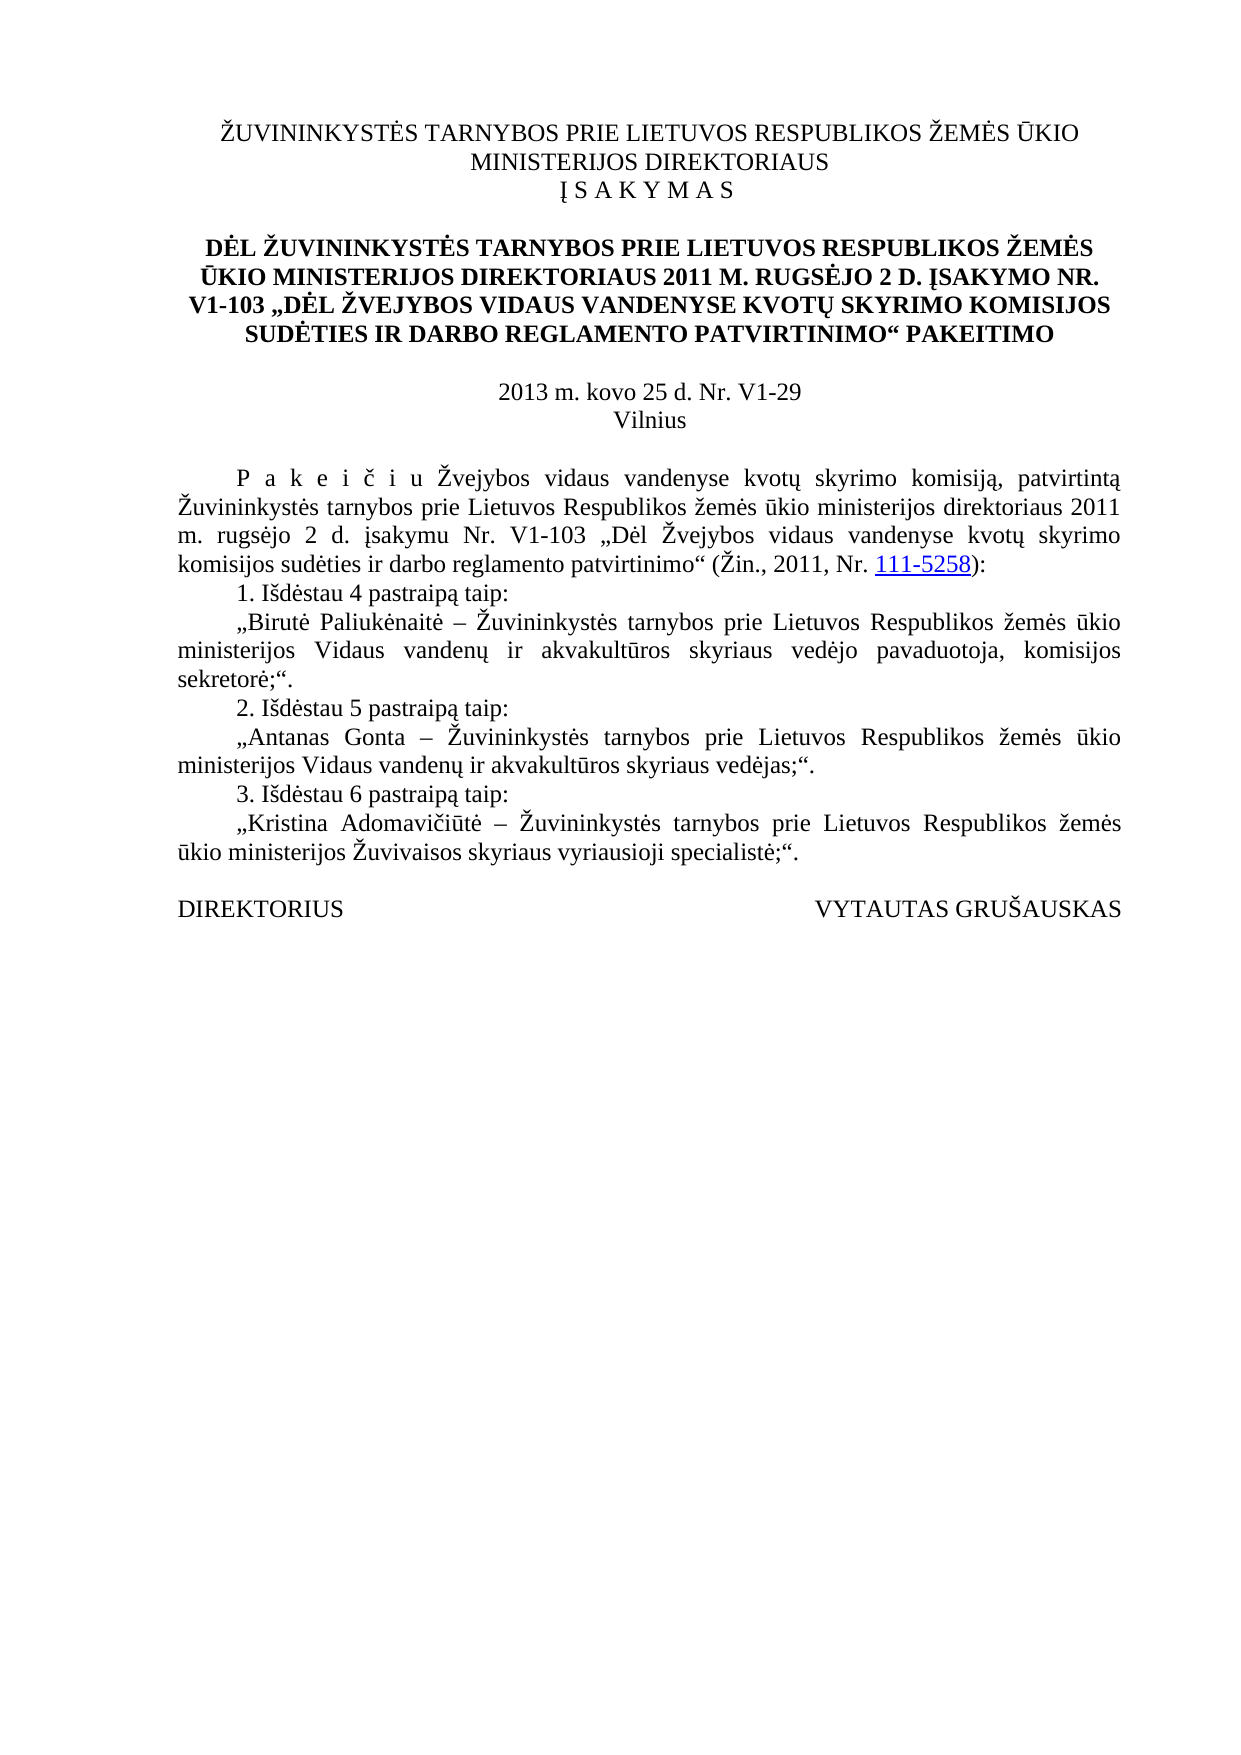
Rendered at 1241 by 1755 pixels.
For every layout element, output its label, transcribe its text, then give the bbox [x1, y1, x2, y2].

text Į S A K Y M A S [177, 176, 1122, 204]
text „Birutė Paliukėnaitė – Žuvininkystės tarnybos prie Lietuvos Respublikos žemės ūkio ministerijos Vidaus vandenų ir akvakultūros skyriaus vedėjo pavaduotoja, komisijos sekretorė;“. [177, 607, 1122, 693]
text 2. Išdėstau 5 pastraipą taip: [177, 693, 1122, 722]
text Direktorius Vytautas Grušauskas [177, 894, 1122, 923]
text 2013 m. kovo 25 d. Nr. V1-29 [177, 377, 1122, 406]
text „Antanas Gonta – Žuvininkystės tarnybos prie Lietuvos Respublikos žemės ūkio ministerijos Vidaus vandenų ir akvakultūros skyriaus vedėjas;“. [177, 722, 1122, 779]
text „Kristina Adomavičiūtė – Žuvininkystės tarnybos prie Lietuvos Respublikos žemės ūkio ministerijos Žuvivaisos skyriaus vyriausioji specialistė;“. [177, 808, 1122, 866]
text P a k e i č i u Žvejybos vidaus vandenyse kvotų skyrimo komisiją, patvirtintą Žuvininkystės tarnybos prie Lietuvos Respublikos žemės ūkio ministerijos direktoriaus 2011 m. rugsėjo 2 d. įsakymu Nr. V1-103 „Dėl Žvejybos vidaus vandenyse kvotų skyrimo komisijos sudėties ir darbo reglamento patvirtinimo“ (Žin., 2011, Nr. 111-5258): [177, 463, 1122, 578]
text 3. Išdėstau 6 pastraipą taip: [177, 779, 1122, 808]
text DĖL Žuvininkystės tarnybos prie lietuvos respublikos žemės ūkio ministerijos direktoriaus 2011 m. rugsėjo 2 d. įsakymo Nr. v1-103 „dėl žvejybos vidaus vandenyse kvotų skyrimo komisijos sudėties ir darbo reglamento patvirtinimo“ pakeitimo [177, 233, 1122, 348]
text Vilnius [177, 406, 1122, 434]
text ŽUVININKYSTĖS TARNYBOS PRIE LIETUVOS RESPUBLIKOS ŽEMĖS ŪKIO MINISTERIJOS DIREKTORIAUS [177, 118, 1122, 176]
text 1. Išdėstau 4 pastraipą taip: [177, 578, 1122, 607]
